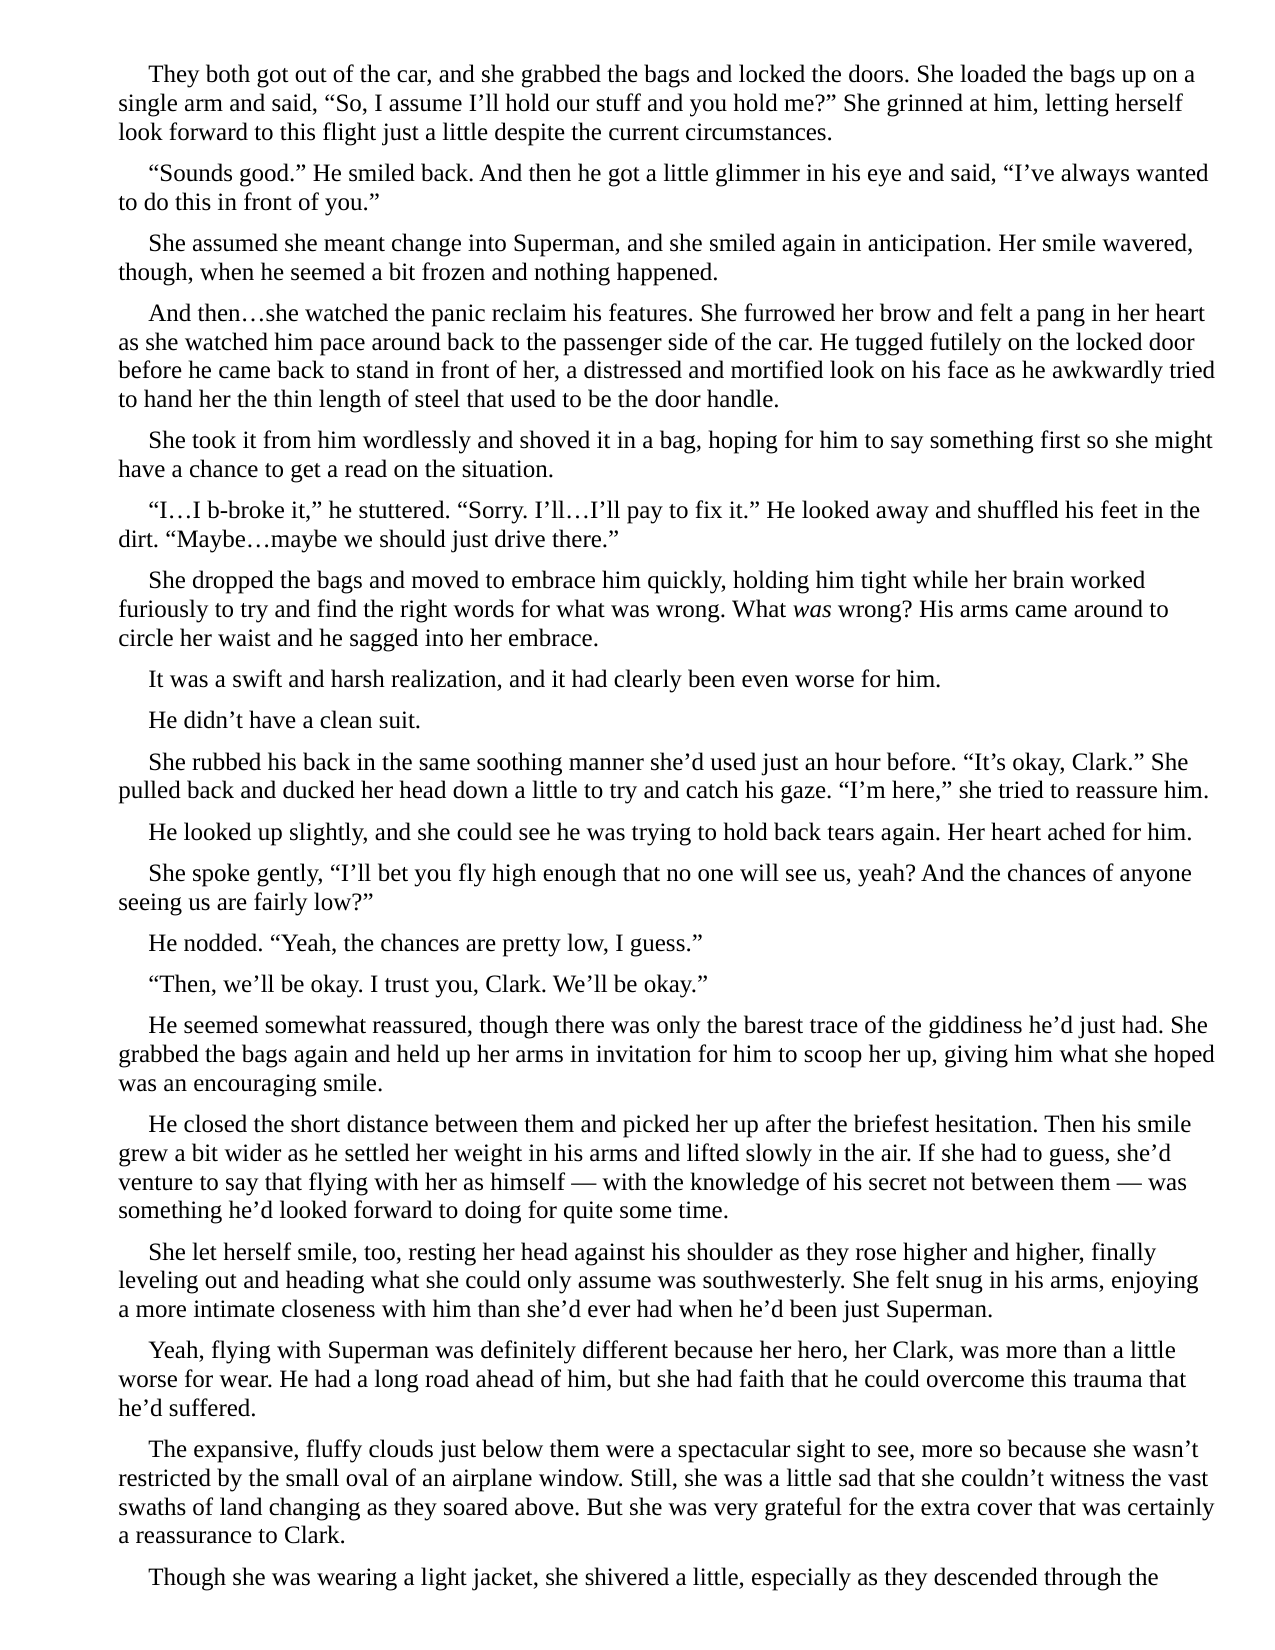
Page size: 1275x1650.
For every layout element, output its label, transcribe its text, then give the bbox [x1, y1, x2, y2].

text He nodded. “Yeah, the chances are pretty low, I guess.” [118, 928, 1216, 957]
text She rubbed his back in the same soothing manner she’d used just an hour before. “It’s okay, Clark.” She pulled back and ducked her head down a little to try and catch his gaze. “I’m here,” she tried to reassure him. [118, 747, 1216, 804]
text Though she was wearing a light jacket, she shivered a little, especially as they descended through the [118, 1562, 1216, 1590]
text She dropped the bags and moved to embrace him quickly, holding him tight while her brain worked furiously to try and find the right words for what was wrong. What was wrong? His arms came around to circle her waist and he sagged into her embrace. [118, 565, 1216, 652]
text She took it from him wordlessly and shoved it in a bag, hoping for him to say something first so she might have a chance to get a read on the situation. [118, 425, 1216, 483]
text She spoke gently, “I’ll bet you fly high enough that no one will see us, yeah? And the chances of anyone seeing us are fairly low?” [118, 858, 1216, 915]
text “I…I b-broke it,” he stuttered. “Sorry. I’ll…I’ll pay to fix it.” He looked away and shuffled his feet in the dirt. “Maybe…maybe we should just drive there.” [118, 495, 1216, 553]
text He closed the short distance between them and picked her up after the briefest hesitation. Then his smile grew a bit wider as he settled her weight in his arms and lifted slowly in the air. If she had to guess, she’d venture to say that flying with her as himself — with the knowledge of his secret not between them — was something he’d looked forward to doing for quite some time. [118, 1109, 1216, 1224]
text He didn’t have a clean suit. [118, 705, 1216, 734]
text Yeah, flying with Superman was definitely different because her hero, her Clark, was more than a little worse for wear. He had a long road ahead of him, but she had faith that he could overcome this trauma that he’d suffered. [118, 1335, 1216, 1422]
text The expansive, fluffy clouds just below them were a spectacular sight to see, more so because she wasn’t restricted by the small oval of an airplane window. Still, she was a little sad that she couldn’t witness the vast swaths of land changing as they soared above. But she was very grateful for the extra cover that was certainly a reassurance to Clark. [118, 1434, 1216, 1549]
text He looked up slightly, and she could see he was trying to hold back tears again. Her heart ached for him. [118, 817, 1216, 845]
text “Sounds good.” He smiled back. And then he got a little glimmer in his eye and said, “I’ve always wanted to do this in front of you.” [118, 158, 1216, 215]
text He seemed somewhat reassured, though there was only the barest trace of the giddiness he’d just had. She grabbed the bags again and held up her arms in invitation for him to scoop her up, giving him what she hoped was an encouraging smile. [118, 1010, 1216, 1097]
text “Then, we’ll be okay. I trust you, Clark. We’ll be okay.” [118, 969, 1216, 998]
text They both got out of the car, and she grabbed the bags and locked the doors. She loaded the bags up on a single arm and said, “So, I assume I’ll hold our stuff and you hold me?” She grinned at him, letting herself look forward to this flight just a little despite the current circumstances. [118, 59, 1216, 145]
text She assumed she meant change into Superman, and she smiled again in anticipation. Her smile wavered, though, when he seemed a bit frozen and nothing happened. [118, 228, 1216, 285]
text And then…she watched the panic reclaim his features. She furrowed her brow and felt a pang in her heart as she watched him pace around back to the passenger side of the car. He tugged futilely on the locked door before he came back to stand in front of her, a distressed and mortified look on his face as he awkwardly tried to hand her the thin length of steel that used to be the door handle. [118, 298, 1216, 413]
text She let herself smile, too, resting her head against his shoulder as they rose higher and higher, finally leveling out and heading what she could only assume was southwesterly. She felt snug in his arms, enjoying a more intimate closeness with him than she’d ever had when he’d been just Superman. [118, 1237, 1216, 1323]
text It was a swift and harsh realization, and it had clearly been even worse for him. [118, 664, 1216, 693]
